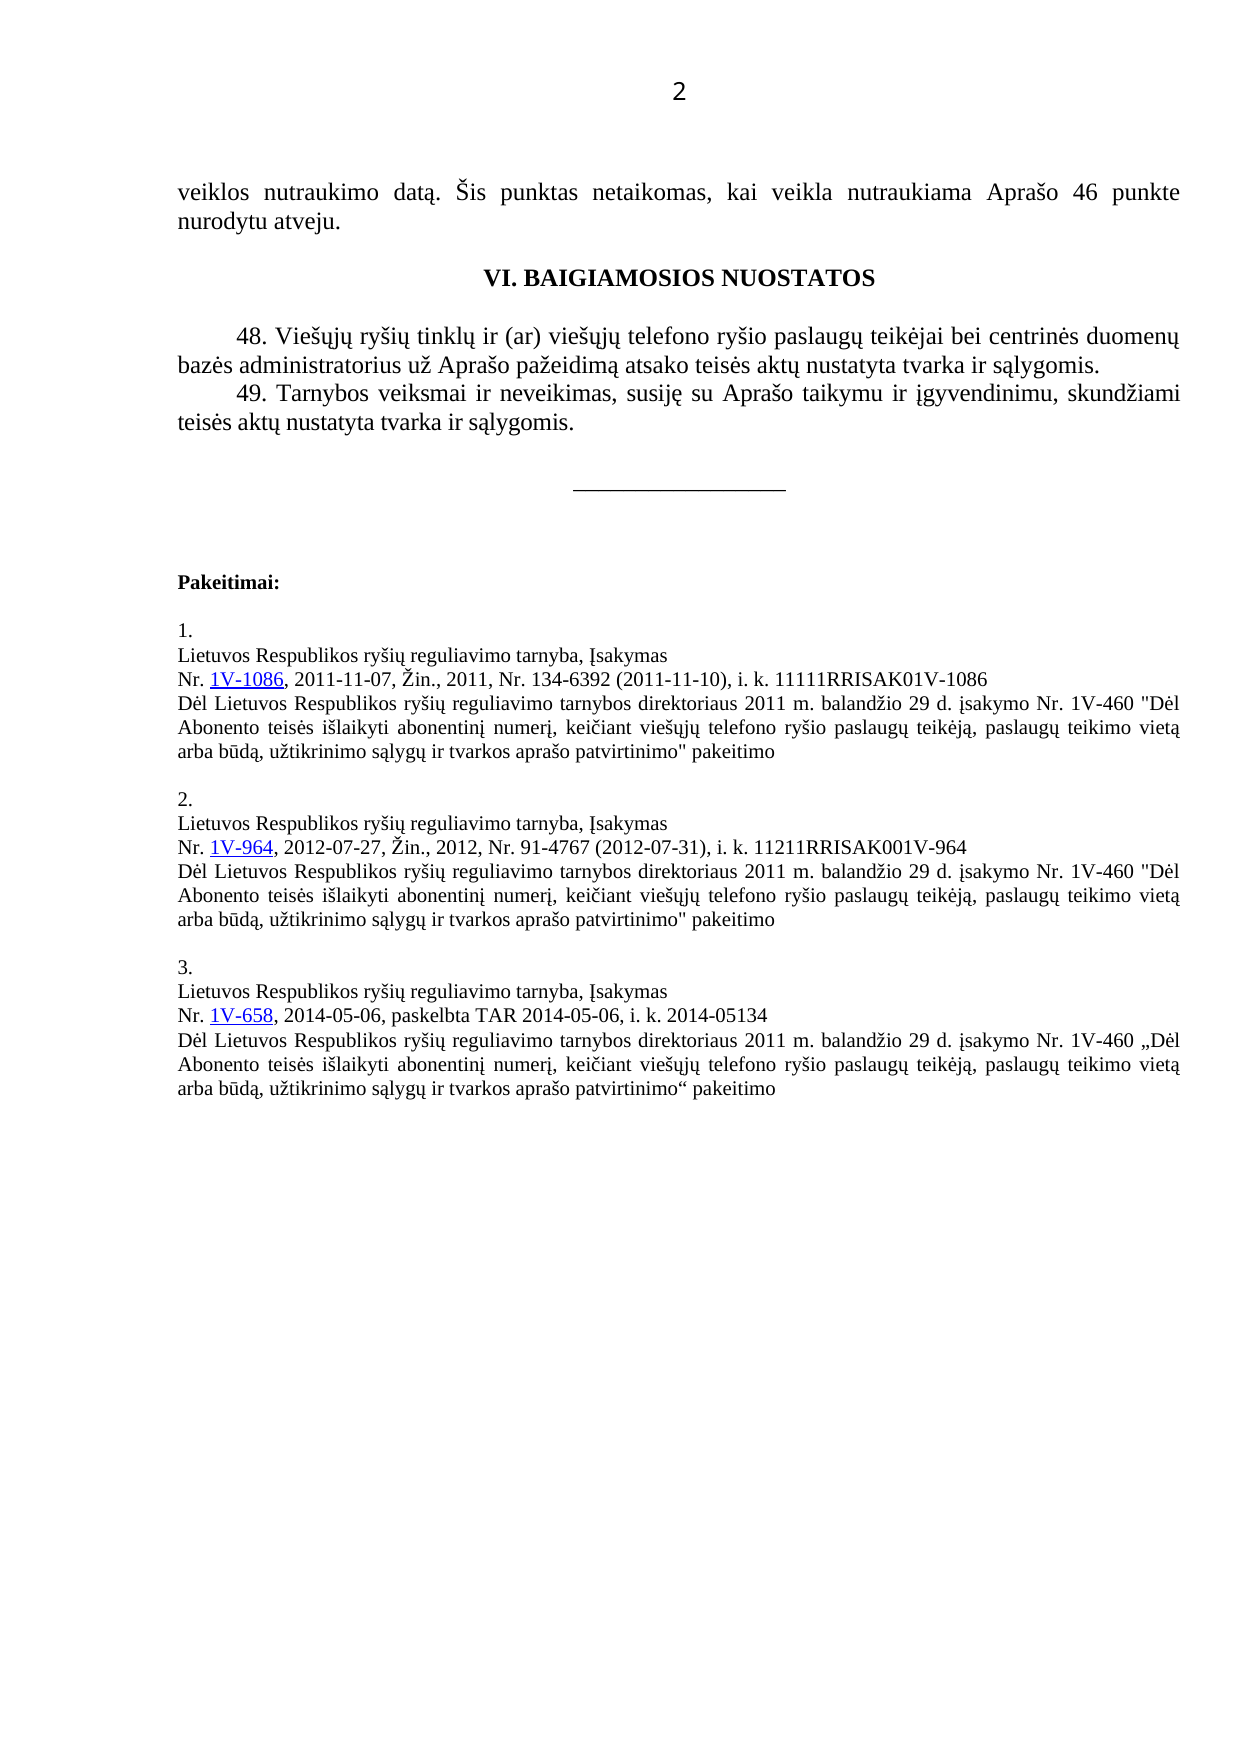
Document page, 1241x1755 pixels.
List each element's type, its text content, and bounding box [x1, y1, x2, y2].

text Lietuvos Respublikos ryšių reguliavimo tarnyba, Įsakymas [177, 979, 1181, 1003]
text Nr. 1V-658, 2014-05-06, paskelbta TAR 2014-05-06, i. k. 2014-05134 [177, 1003, 1181, 1027]
text Nr. 1V-964, 2012-07-27, Žin., 2012, Nr. 91-4767 (2012-07-31), i. k. 11211RRISAK001V-964 [177, 835, 1181, 859]
text 2. [177, 787, 1181, 811]
text Lietuvos Respublikos ryšių reguliavimo tarnyba, Įsakymas [177, 811, 1181, 835]
text Lietuvos Respublikos ryšių reguliavimo tarnyba, Įsakymas [177, 642, 1181, 667]
text Nr. 1V-1086, 2011-11-07, Žin., 2011, Nr. 134-6392 (2011-11-10), i. k. 11111RRISAK01V-1086 [177, 667, 1181, 691]
text _________________ [177, 465, 1181, 493]
text Dėl Lietuvos Respublikos ryšių reguliavimo tarnybos direktoriaus 2011 m. balandžio 29 d. įsakymo Nr. 1V-460 "Dėl Abonento teisės išlaikyti abonentinį numerį, keičiant viešųjų telefono ryšio paslaugų teikėją, paslaugų teikimo vietą arba būdą, užtikrinimo sąlygų ir tvarkos aprašo patvirtinimo" pakeitimo [177, 859, 1181, 931]
text 48. Viešųjų ryšių tinklų ir (ar) viešųjų telefono ryšio paslaugų teikėjai bei centrinės duomenų bazės administratorius už Aprašo pažeidimą atsako teisės aktų nustatyta tvarka ir sąlygomis. [177, 321, 1181, 378]
text Pakeitimai: [177, 570, 1181, 594]
text Dėl Lietuvos Respublikos ryšių reguliavimo tarnybos direktoriaus 2011 m. balandžio 29 d. įsakymo Nr. 1V-460 "Dėl Abonento teisės išlaikyti abonentinį numerį, keičiant viešųjų telefono ryšio paslaugų teikėją, paslaugų teikimo vietą arba būdą, užtikrinimo sąlygų ir tvarkos aprašo patvirtinimo" pakeitimo [177, 691, 1181, 763]
text 3. [177, 955, 1181, 979]
text 1. [177, 618, 1181, 642]
text VI. BAIGIAMOSIOS NUOSTATOS [177, 263, 1181, 292]
text Dėl Lietuvos Respublikos ryšių reguliavimo tarnybos direktoriaus 2011 m. balandžio 29 d. įsakymo Nr. 1V-460 „Dėl Abonento teisės išlaikyti abonentinį numerį, keičiant viešųjų telefono ryšio paslaugų teikėją, paslaugų teikimo vietą arba būdą, užtikrinimo sąlygų ir tvarkos aprašo patvirtinimo“ pakeitimo [177, 1027, 1181, 1100]
text veiklos nutraukimo datą. Šis punktas netaikomas, kai veikla nutraukiama Aprašo 46 punkte nurodytu atveju. [177, 177, 1181, 235]
text 49. Tarnybos veiksmai ir neveikimas, susiję su Aprašo taikymu ir įgyvendinimu, skundžiami teisės aktų nustatyta tvarka ir sąlygomis. [177, 378, 1181, 436]
